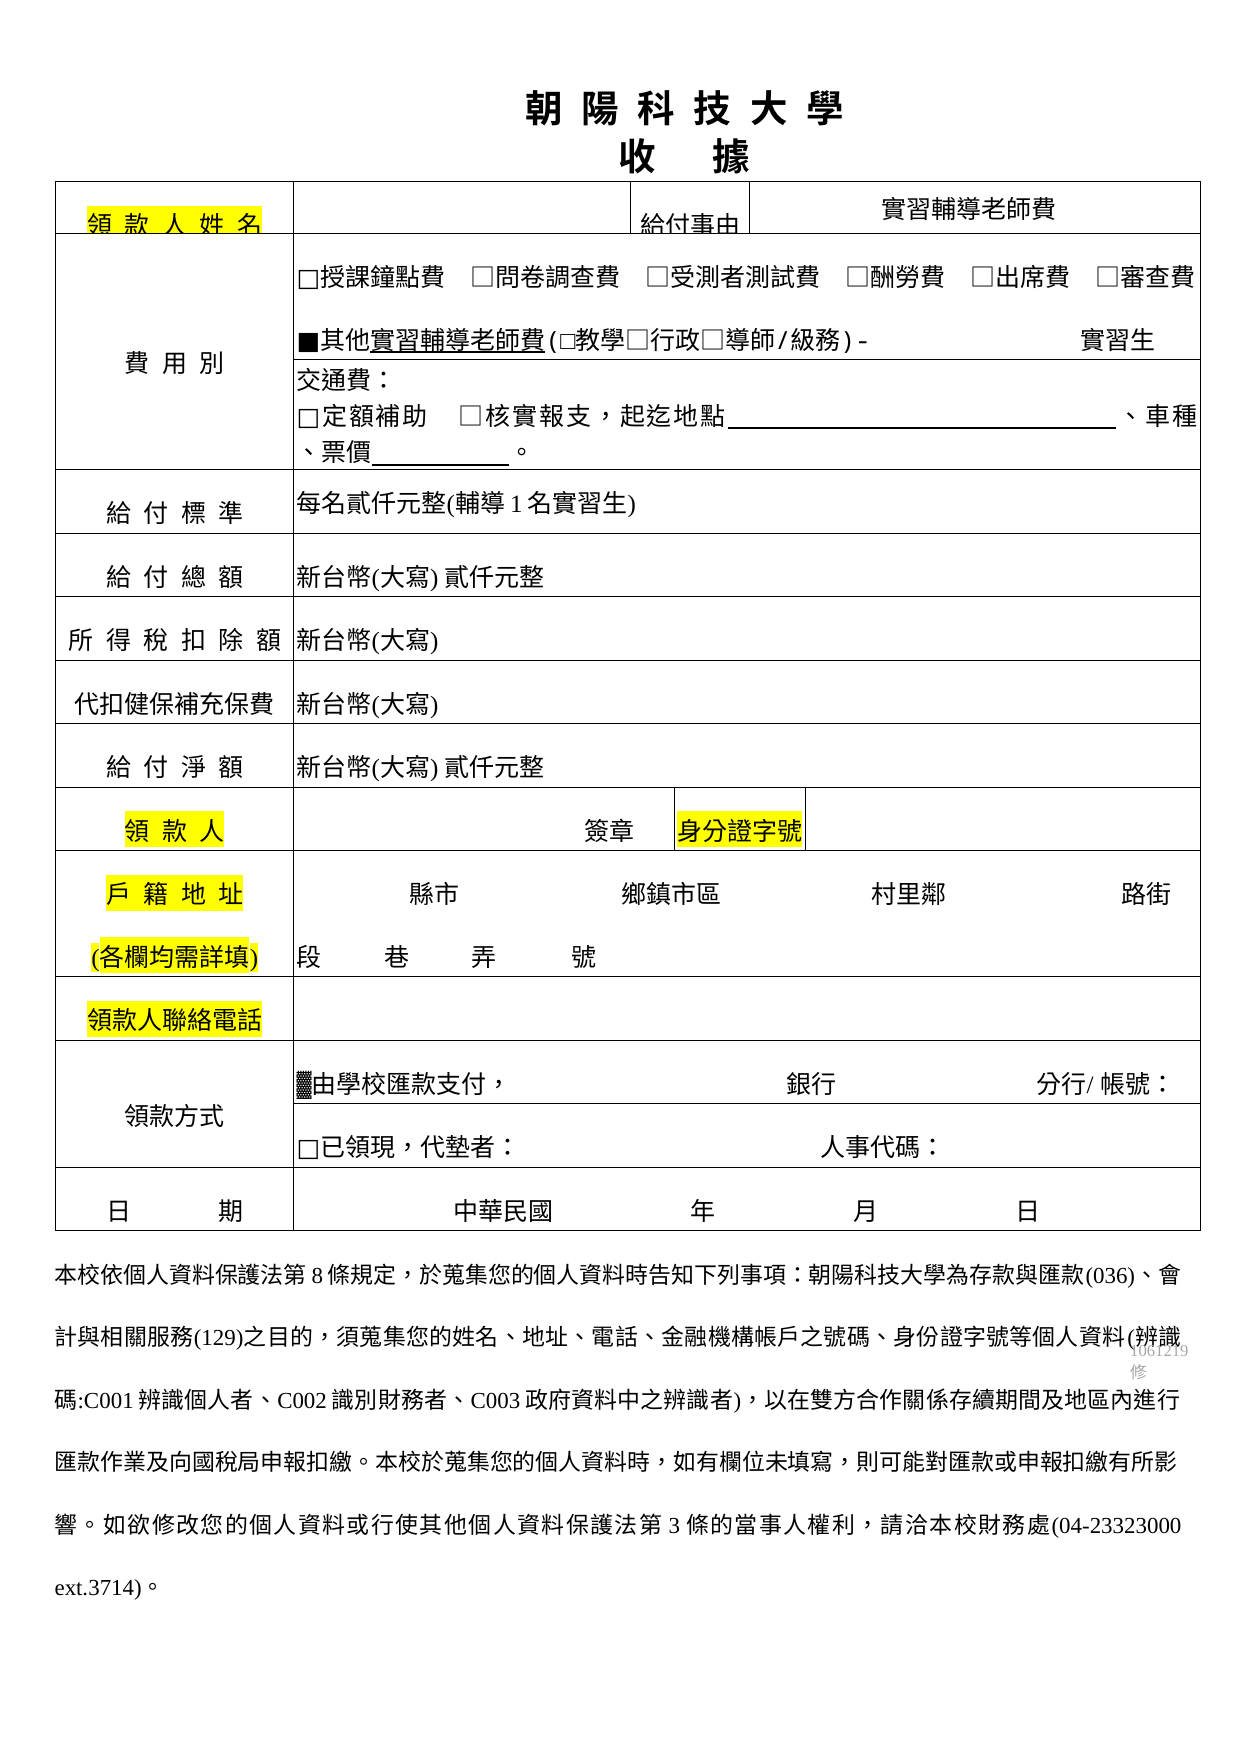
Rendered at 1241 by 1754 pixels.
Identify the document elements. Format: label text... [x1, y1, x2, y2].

table_header 給付事由 [631, 182, 749, 233]
table_cell 簽章 [294, 788, 674, 850]
table_cell 新台幣(大寫) [294, 661, 1200, 723]
table_cell 給 付 總 額 [56, 534, 293, 596]
table_header 領 款 人 姓 名 [56, 182, 293, 233]
table_cell 新台幣(大寫) 貳仟元整 [294, 534, 1200, 596]
table_cell 給 付 淨 額 [56, 724, 293, 787]
table_cell 縣市 鄉鎮市區 村里鄰 路街 段 巷 弄 號 [294, 851, 1200, 976]
text 收 據 [187, 127, 1181, 181]
table_cell [294, 977, 1200, 1040]
table_cell 領 款 人 [56, 788, 293, 850]
table_cell 代扣健保補充保費 [56, 661, 293, 723]
table_cell 給 付 標 準 [56, 470, 293, 532]
table_cell 戶 籍 地 址 (各欄均需詳填) [56, 851, 293, 976]
table_cell 所 得 稅 扣 除 額 [56, 597, 293, 659]
table_cell □授課鐘點費 □問卷調查費 □受測者測試費 □酬勞費 □出席費 □審查費 ■其他實習輔導老師費(□教學□行政□導師/級務)- 實習生 [294, 234, 1200, 359]
table_cell [806, 788, 1200, 850]
table_cell 新台幣(大寫) 貳仟元整 [294, 724, 1200, 787]
table_header 實習輔導老師費 [750, 182, 1200, 233]
text 朝 陽 科 技 大 學 [187, 64, 1181, 127]
table_cell 日 期 [56, 1168, 293, 1230]
text 本校依個人資料保護法第8條規定，於蒐集您的個人資料時告知下列事項：朝陽科技大學為存款與匯款(036)、會計與相關服務(129)之目的，須蒐集您的姓名、地址、電話、金融機構帳戶之號碼、身份證字號等個人資料(辨識碼:C001辨識個人者、C002識別財務者、C003政府資料中之辨識者)，以在雙方合作關係存續期間及地區內進行匯款作業及向國稅局申報扣繳。本校於蒐集您的個人資料時，如有欄位未填寫，則可能對匯款或申報扣繳有所影響。如欲修改您的個人資料或行使其他個人資料保護法第3條的當事人權利，請洽本校財務處(04-23323000 ext.3714)。 [54, 1231, 1181, 1606]
table_cell 新台幣(大寫) [294, 597, 1200, 659]
table_cell 中華民國 年 月 日 [294, 1168, 1200, 1230]
table_cell □已領現，代墊者： 人事代碼： [294, 1104, 1200, 1167]
table_cell 交通費： □定額補助 □核實報支，起迄地點 、車種 、票價 。 [294, 360, 1200, 469]
table_cell ▓由學校匯款支付， 銀行 分行/ 帳號： [294, 1041, 1200, 1103]
table_cell 領款方式 [56, 1041, 293, 1167]
table_header [294, 182, 630, 233]
table_cell 領款人聯絡電話 [56, 977, 293, 1040]
table_cell 每名貳仟元整(輔導1名實習生) [294, 470, 1200, 532]
table_cell 身分證字號 [675, 788, 805, 850]
table_cell 費 用 別 [56, 234, 293, 469]
